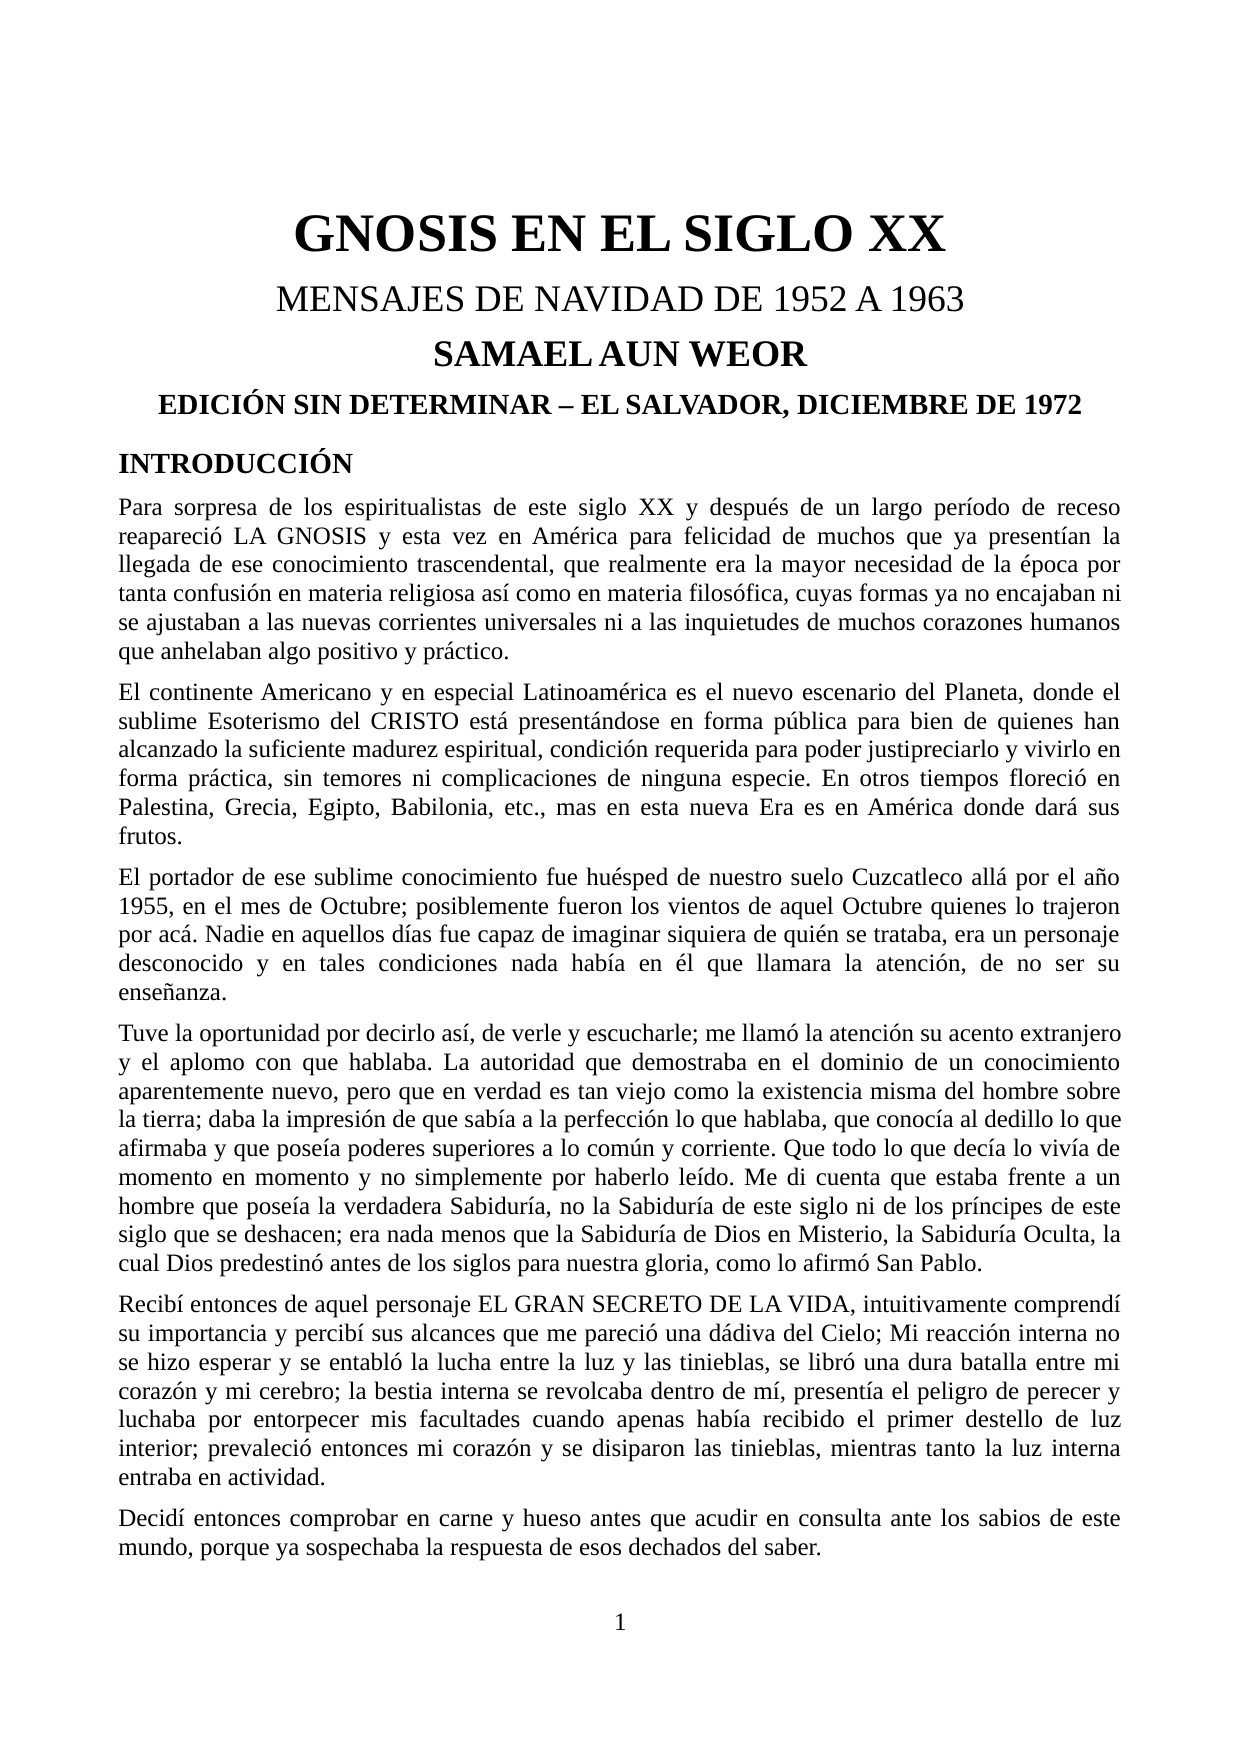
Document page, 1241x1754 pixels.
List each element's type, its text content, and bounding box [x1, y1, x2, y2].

text El portador de ese sublime conocimiento fue huésped de nuestro suelo Cuzcatleco allá por el año 1955, en el mes de Octubre; posiblemente fueron los vientos de aquel Octubre quienes lo trajeron por acá. Nadie en aquellos días fue capaz de imaginar siquiera de quién se trataba, era un personaje desconocido y en tales condiciones nada había en él que llamara la atención, de no ser su enseñanza. [118, 862, 1122, 1006]
text Decidí entonces comprobar en carne y hueso antes que acudir en consulta ante los sabios de este mundo, porque ya sospechaba la respuesta de esos dechados del saber. [118, 1503, 1122, 1561]
text El continente Americano y en especial Latinoamérica es el nuevo escenario del Planeta, donde el sublime Esoterismo del CRISTO está presentándose en forma pública para bien de quienes han alcanzado la suficiente madurez espiritual, condición requerida para poder justipreciarlo y vivirlo en forma práctica, sin temores ni complicaciones de ninguna especie. En otros tiempos floreció en Palestina, Grecia, Egipto, Babilonia, etc., mas en esta nueva Era es en América donde dará sus frutos. [118, 677, 1122, 849]
text Para sorpresa de los espiritualistas de este siglo XX y después de un largo período de receso reapareció LA GNOSIS y esta vez en América para felicidad de muchos que ya presentían la llegada de ese conocimiento trascendental, que realmente era la mayor necesidad de la época por tanta confusión en materia religiosa así como en materia filosófica, cuyas formas ya no encajaban ni se ajustaban a las nuevas corrientes universales ni a las inquietudes de muchos corazones humanos que anhelaban algo positivo y práctico. [118, 492, 1122, 664]
text Tuve la oportunidad por decirlo así, de verle y escucharle; me llamó la atención su acento extranjero y el aplomo con que hablaba. La autoridad que demostraba en el dominio de un conocimiento aparentemente nuevo, pero que en verdad es tan viejo como la existencia misma del hombre sobre la tierra; daba la impresión de que sabía a la perfección lo que hablaba, que conocía al dedillo lo que afirmaba y que poseía poderes superiores a lo común y corriente. Que todo lo que decía lo vivía de momento en momento y no simplemente por haberlo leído. Me di cuenta que estaba frente a un hombre que poseía la verdadera Sabiduría, no la Sabiduría de este siglo ni de los príncipes de este siglo que se deshacen; era nada menos que la Sabiduría de Dios en Misterio, la Sabiduría Oculta, la cual Dios predestinó antes de los siglos para nuestra gloria, como lo afirmó San Pablo. [118, 1018, 1122, 1277]
text Recibí entonces de aquel personaje EL GRAN SECRETO DE LA VIDA, intuitivamente comprendí su importancia y percibí sus alcances que me pareció una dádiva del Cielo; Mi reacción interna no se hizo esperar y se entabló la lucha entre la luz y las tinieblas, se libró una dura batalla entre mi corazón y mi cerebro; la bestia interna se revolcaba dentro de mí, presentía el peligro de perecer y luchaba por entorpecer mis facultades cuando apenas había recibido el primer destello de luz interior; prevaleció entonces mi corazón y se disiparon las tinieblas, mientras tanto la luz interna entraba en actividad. [118, 1289, 1122, 1491]
text SAMAEL AUN WEOR [118, 332, 1122, 375]
subtitle GNOSIS EN EL SIGLO XX [118, 201, 1122, 264]
text MENSAJES DE NAVIDAD DE 1952 A 1963 [118, 276, 1122, 319]
text EDICIÓN SIN DETERMINAR – EL SALVADOR, DICIEMBRE DE 1972 [118, 387, 1122, 421]
subtitle INTRODUCCIÓN [118, 446, 1122, 479]
